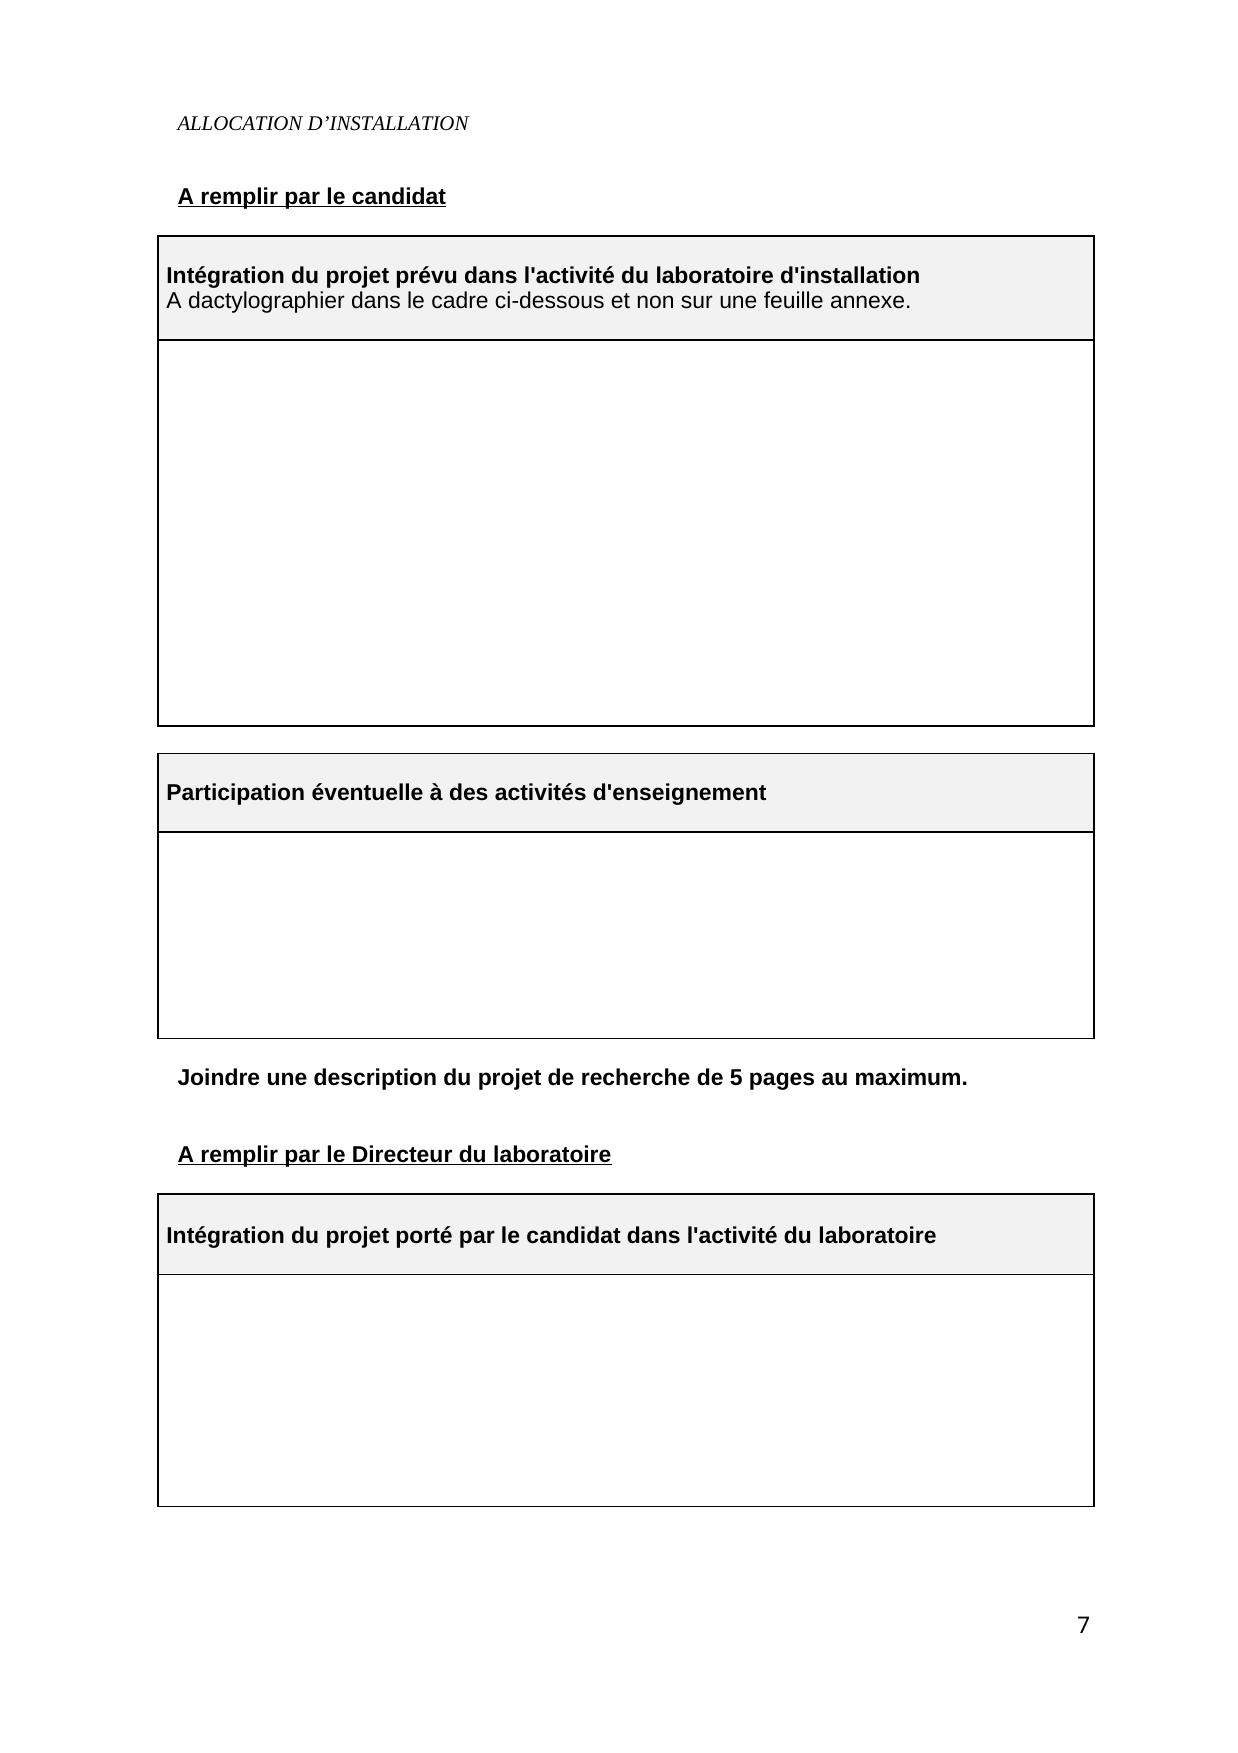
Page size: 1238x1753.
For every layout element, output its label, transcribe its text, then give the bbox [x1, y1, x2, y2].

table_cell [159, 1275, 1093, 1506]
text Joindre une description du projet de recherche de 5 pages au maximum. [177, 1065, 1090, 1090]
table_header Participation éventuelle à des activités d'enseignement [159, 754, 1093, 831]
table_header Intégration du projet porté par le candidat dans l'activité du laboratoire [159, 1195, 1093, 1273]
table_cell [159, 833, 1093, 1037]
table_header Intégration du projet prévu dans l'activité du laboratoire d'installation A dactylographier dans le cadre ci-dessous et non sur une feuille annexe. [159, 237, 1093, 339]
text A remplir par le candidat [177, 184, 1090, 210]
subtitle A remplir par le Directeur du laboratoire [177, 1142, 1090, 1167]
table_cell [159, 341, 1093, 725]
